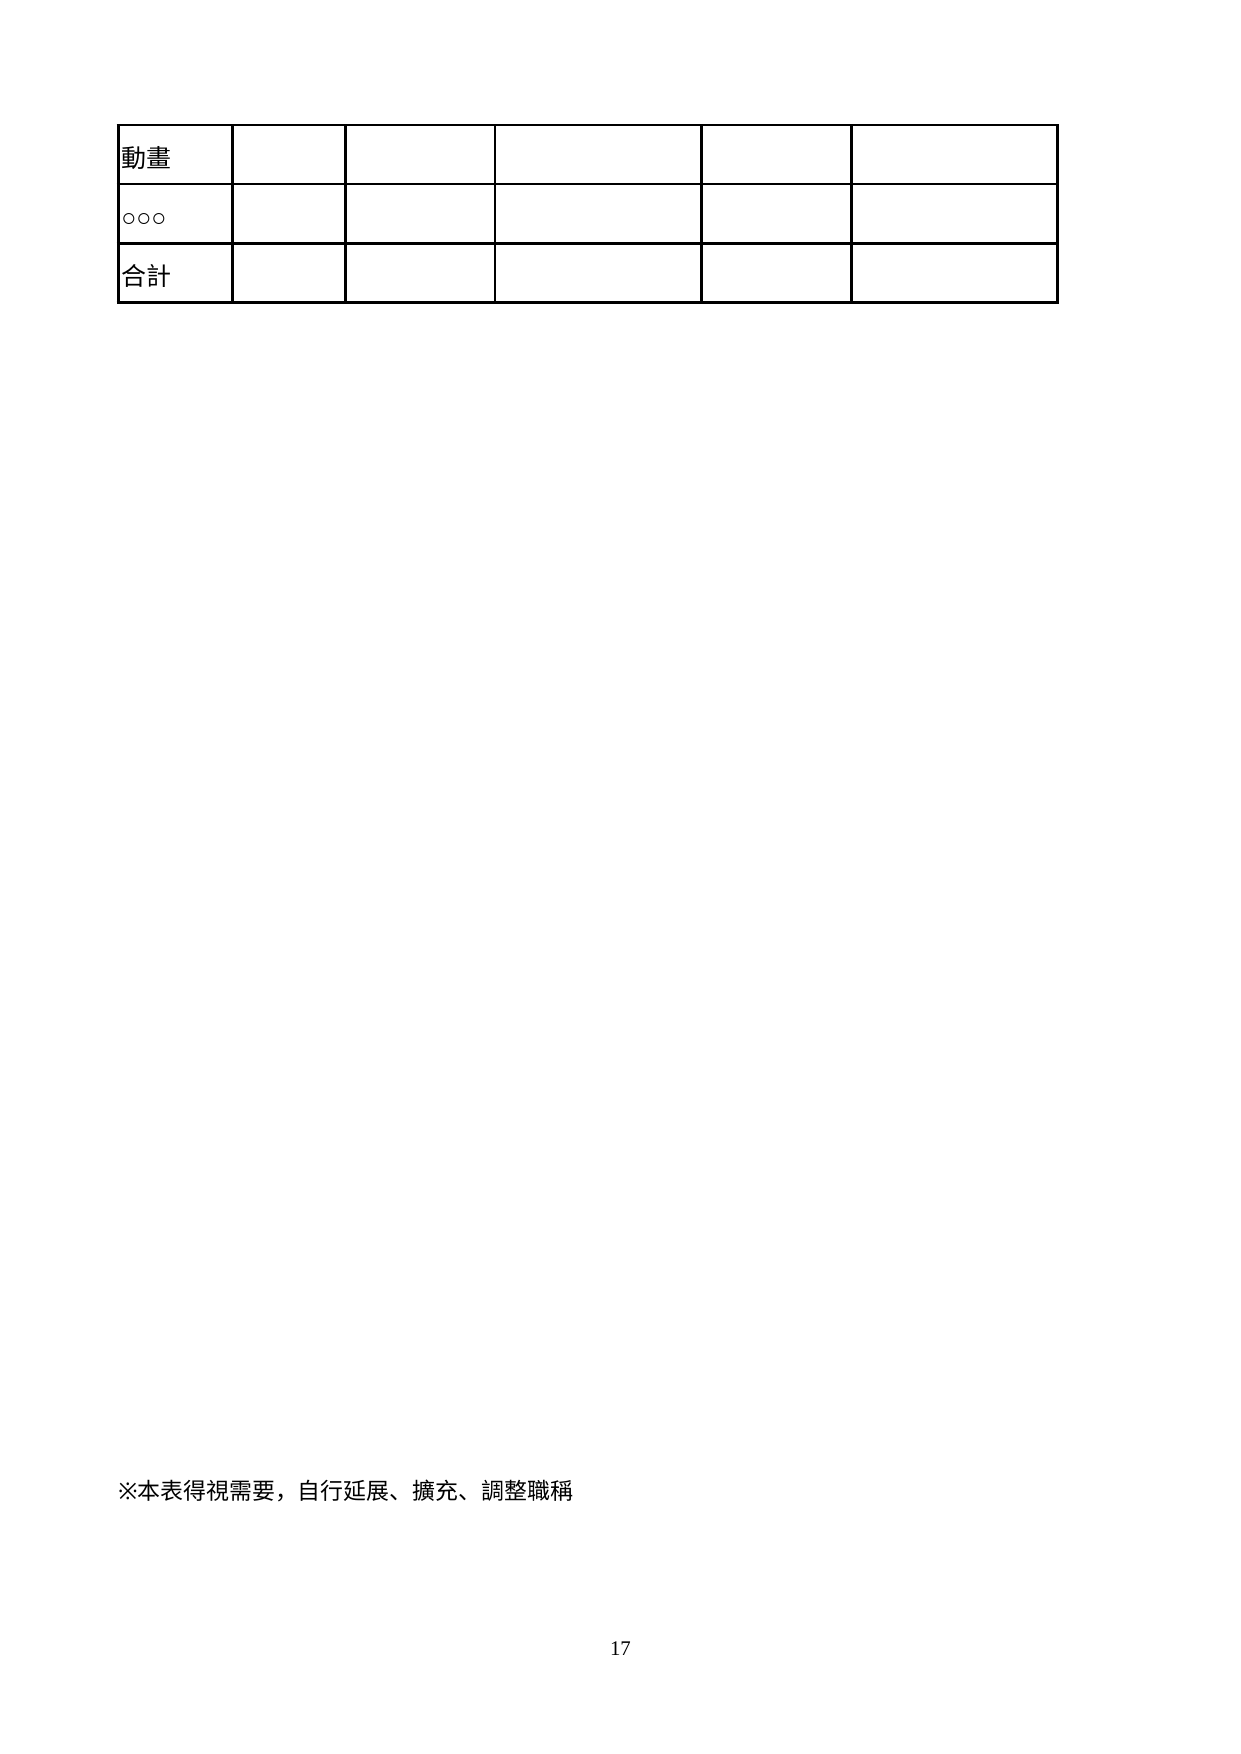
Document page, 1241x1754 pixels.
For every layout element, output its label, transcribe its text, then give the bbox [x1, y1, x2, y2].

table_cell [853, 126, 1056, 183]
table_cell [496, 126, 700, 183]
table_cell [347, 245, 494, 301]
table_cell [347, 185, 494, 242]
table_cell ○○○ [120, 185, 231, 242]
table_cell 合計 [120, 245, 231, 301]
table_cell [853, 185, 1056, 242]
table_cell [496, 245, 700, 301]
text ※本表得視需要，自行延展、擴充、調整職稱 [118, 1473, 1122, 1506]
table_cell [496, 185, 700, 242]
table_cell [703, 185, 850, 242]
table_cell [853, 245, 1056, 301]
table_cell [703, 245, 850, 301]
table_cell [234, 245, 344, 301]
table_cell [347, 126, 494, 183]
table_cell [234, 185, 344, 242]
table_cell [234, 126, 344, 183]
table_cell [703, 126, 850, 183]
table_cell 動畫 [120, 126, 231, 183]
